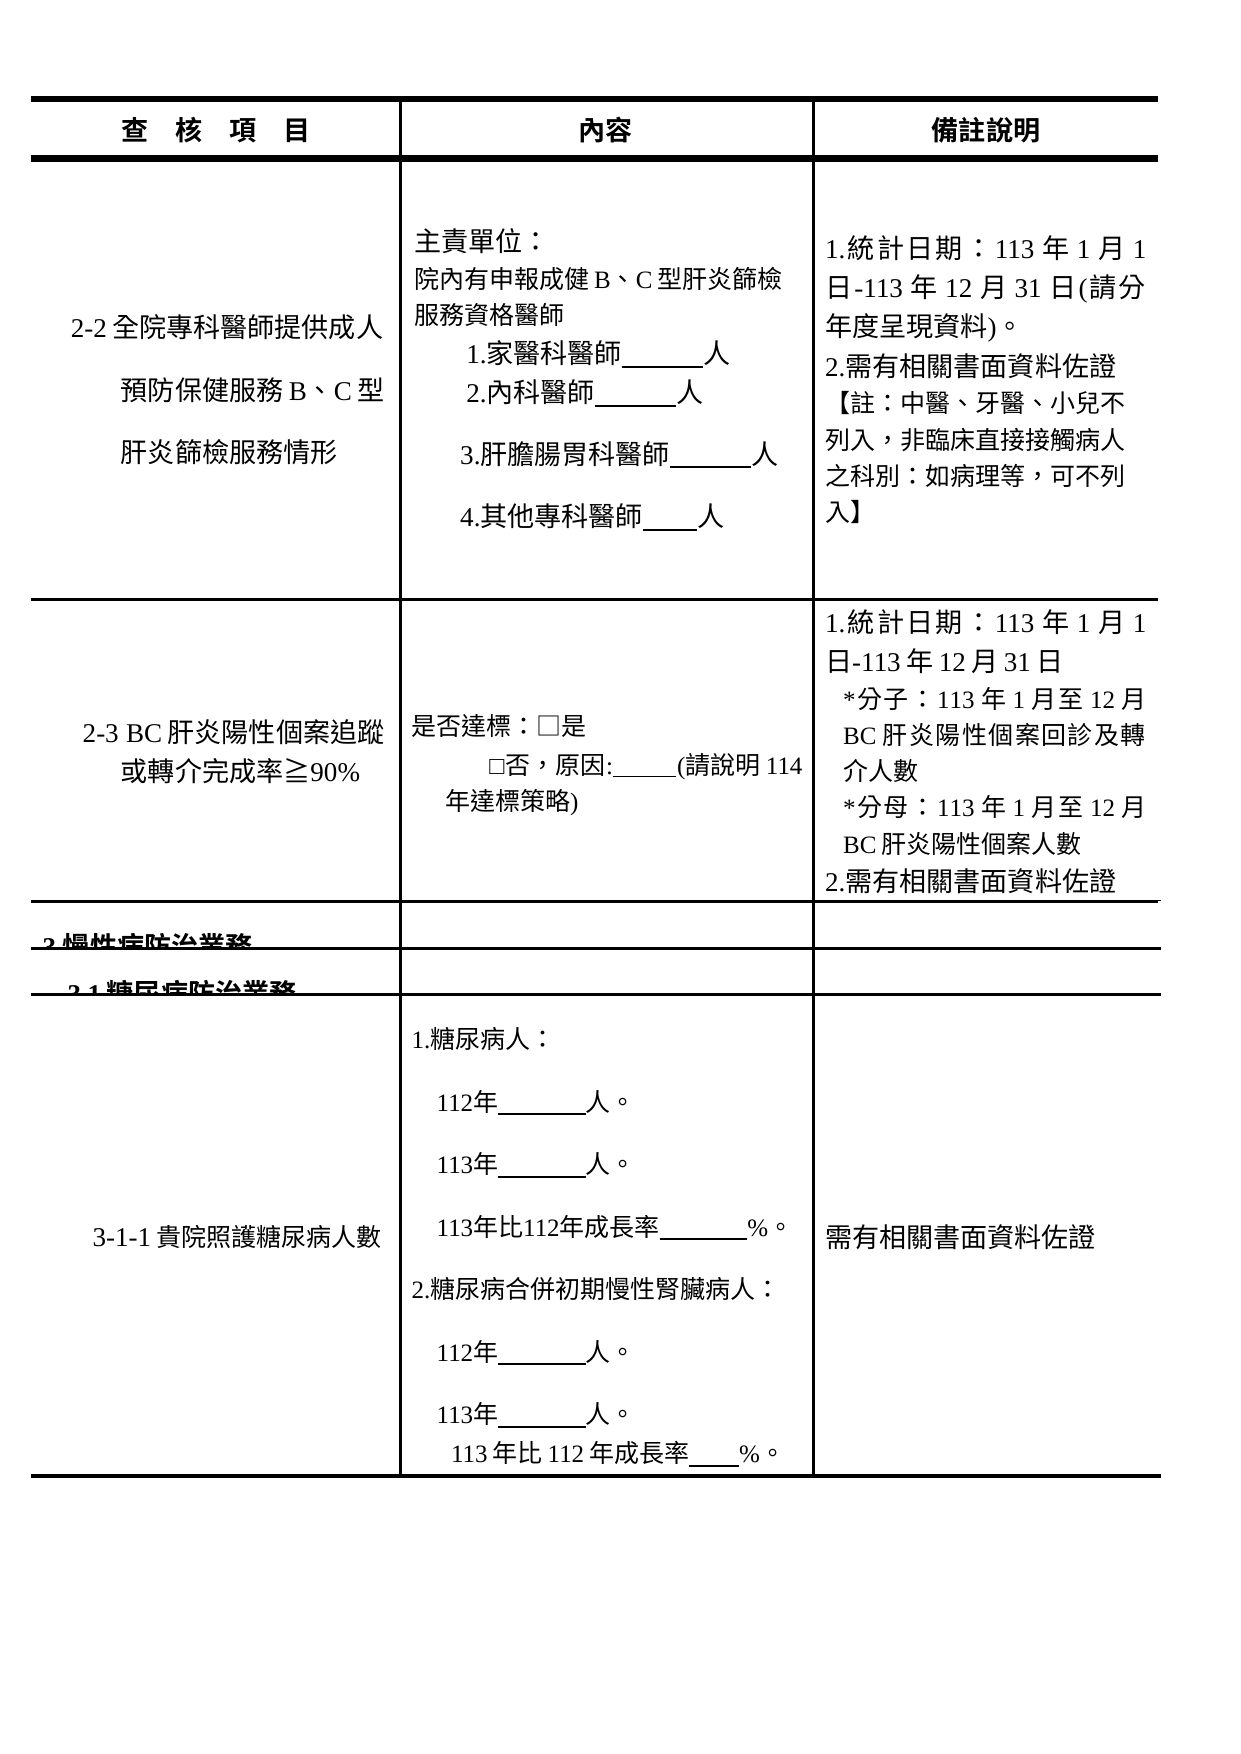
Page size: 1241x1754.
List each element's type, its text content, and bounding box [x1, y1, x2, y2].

table_cell 1.統計日期：113年1月1日-113年12月31日 *分子：113年1月至12月BC肝炎陽性個案回診及轉介人數 *分母：113年1月至12月BC肝炎陽性個案人數 2.需有相關書面資料佐證 [815, 601, 1158, 900]
table_cell [815, 901, 1161, 947]
table_cell 1.統計日期：113年1月1日-113年12月31日(請分年度呈現資料)。 2.需有相關書面資料佐證【註：中醫、牙醫、小兒不列入，非臨床直接接觸病人之科別：如病理等，可不列入】 [815, 162, 1158, 597]
table_cell [1163, 993, 1209, 1474]
table_cell 3.慢性病防治業務 [31, 903, 399, 947]
table_cell 糖尿病人： 112年 人。 113年 人。 113年比112年成長率 %。 糖尿病合併初期慢性腎臟病人： 112年 人。 113年 人。 113年比112年成長率 %。 [402, 996, 812, 1474]
table_cell [402, 903, 812, 947]
table_cell 是否達標：□是 □否，原因: (請說明114年達標策略) [402, 601, 812, 900]
table_cell [1163, 155, 1209, 597]
table_cell 需有相關書面資料佐證 [815, 996, 1161, 1474]
table_cell 2-2全院專科醫師提供成人預防保健服務B、C型肝炎篩檢服務情形 [31, 162, 399, 597]
table_cell [1163, 900, 1209, 947]
table_header 內容 [402, 102, 812, 155]
table_cell [815, 950, 1161, 993]
table_cell [1163, 598, 1209, 900]
table_cell [1163, 947, 1209, 993]
table_cell 2-3 BC肝炎陽性個案追蹤或轉介完成率≧90% [31, 601, 399, 900]
table_cell 3.1糖尿病防治業務 [31, 950, 399, 993]
table_cell 3-1-1貴院照護糖尿病人數 [31, 996, 399, 1474]
table_cell [402, 950, 812, 993]
table_header [1163, 96, 1209, 155]
table_cell 主責單位： 院內有申報成健B、C型肝炎篩檢服務資格醫師 1.家醫科醫師 人 2.內科醫師 人 3.肝膽腸胃科醫師 人 4.其他專科醫師 人 [402, 162, 812, 597]
table_header 備註說明 [815, 102, 1158, 155]
table_header 查 核 項 目 [31, 102, 399, 155]
